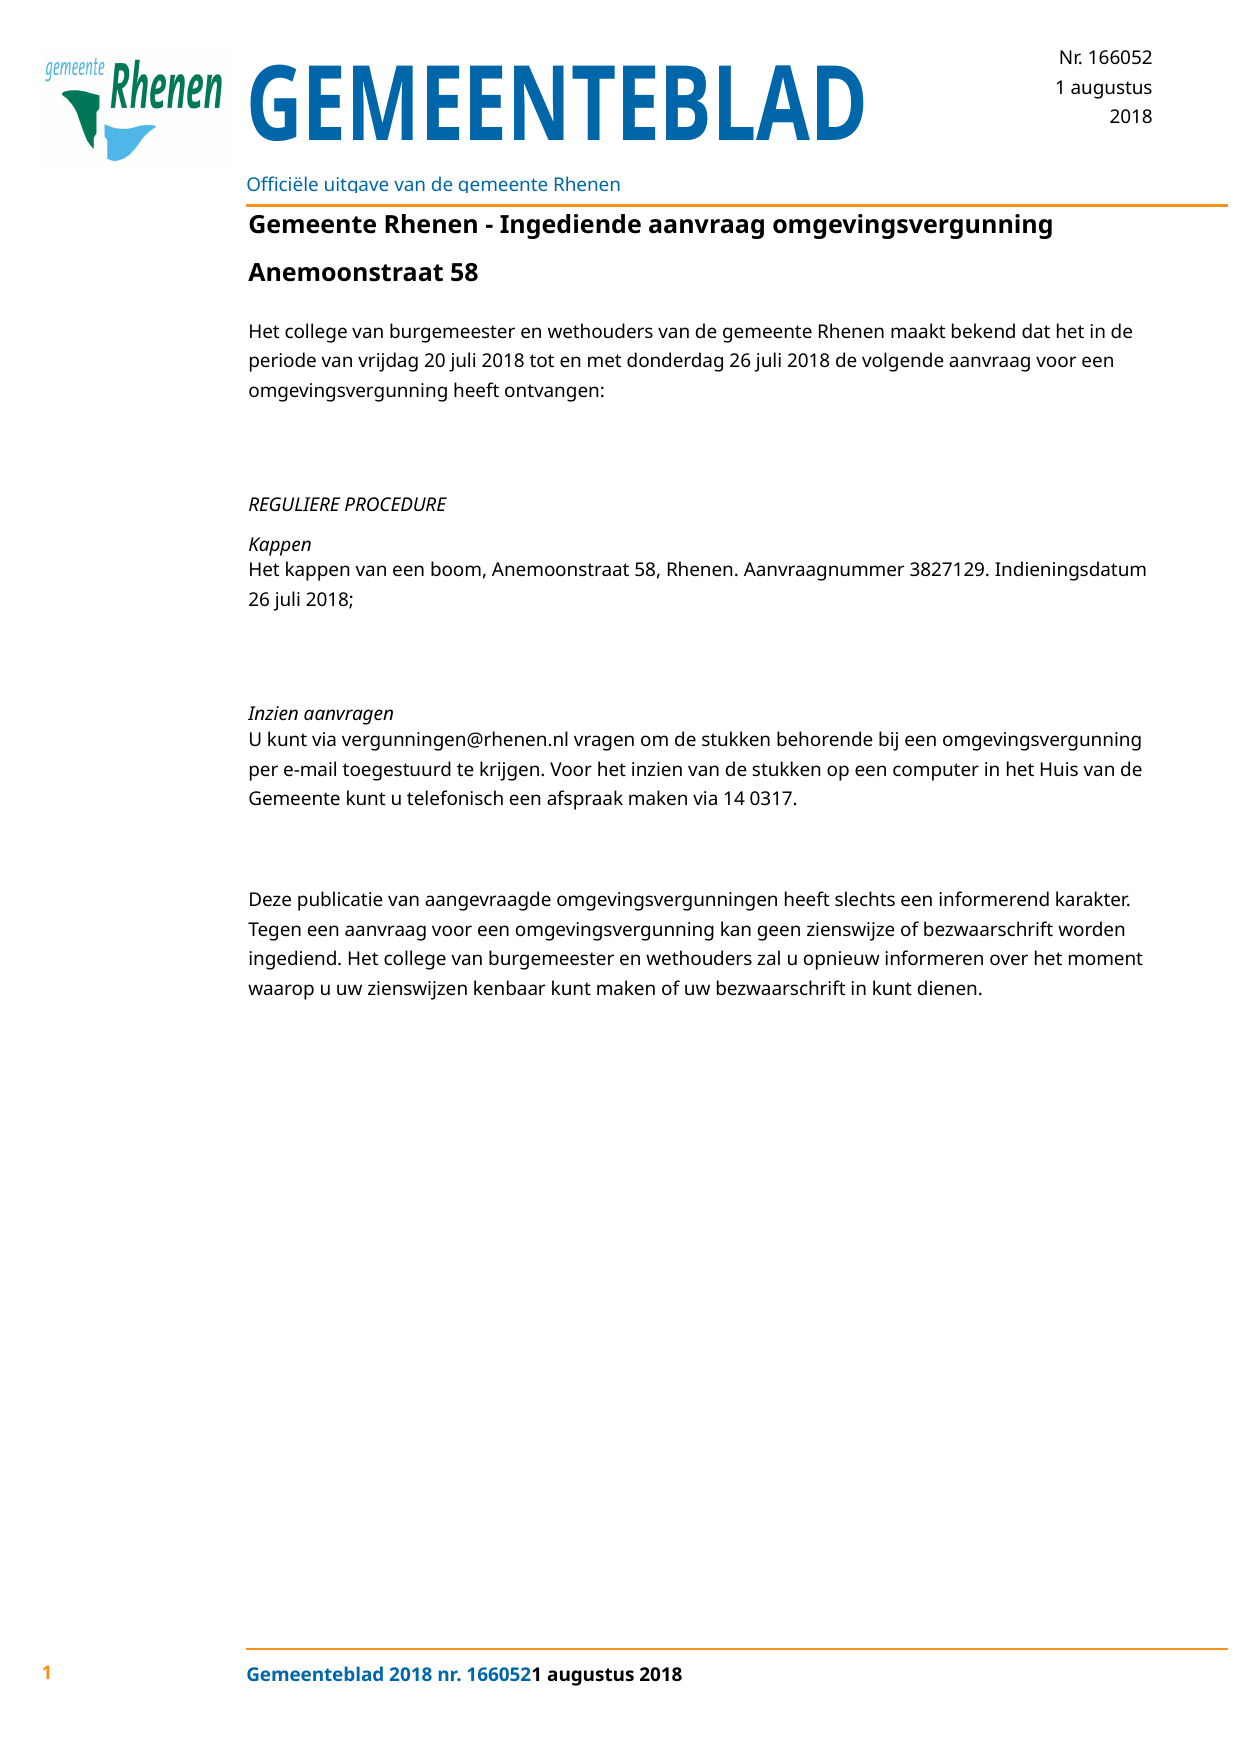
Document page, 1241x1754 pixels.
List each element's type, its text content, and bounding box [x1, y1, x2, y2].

text REGULIERE PROCEDURE [248, 491, 1152, 517]
text Het college van burgemeester en wethouders van de gemeente Rhenen maakt bekend dat het in de periode van vrijdag 20 juli 2018 tot en met donderdag 26 juli 2018 de volgende aanvraag voor een omgevingsvergunning heeft ontvangen: [248, 318, 1152, 403]
picture [41, 47, 231, 172]
text U kunt via vergunningen@rhenen.nl vragen om de stukken behorende bij een omgevingsvergunning per e-mail toegestuurd te krijgen. Voor het inzien van de stukken op een computer in het Huis van de Gemeente kunt u telefonisch een afspraak maken via 14 0317. [248, 726, 1152, 811]
text Gemeente Rhenen - Ingediende aanvraag omgevingsvergunning Anemoonstraat 58 [248, 207, 1152, 288]
text Kappen [248, 531, 1152, 556]
text Het kappen van een boom, Anemoonstraat 58, Rhenen. Aanvraagnummer 3827129. Indieningsdatum 26 juli 2018; [248, 556, 1152, 612]
text Inzien aanvragen [248, 700, 1152, 726]
text Deze publicatie van aangevraagde omgevingsvergunningen heeft slechts een informerend karakter. Tegen een aanvraag voor een omgevingsvergunning kan geen zienswijze of bezwaarschrift worden ingediend. Het college van burgemeester en wethouders zal u opnieuw informeren over het moment waarop u uw zienswijzen kenbaar kunt maken of uw bezwaarschrift in kunt dienen. [248, 886, 1152, 1001]
